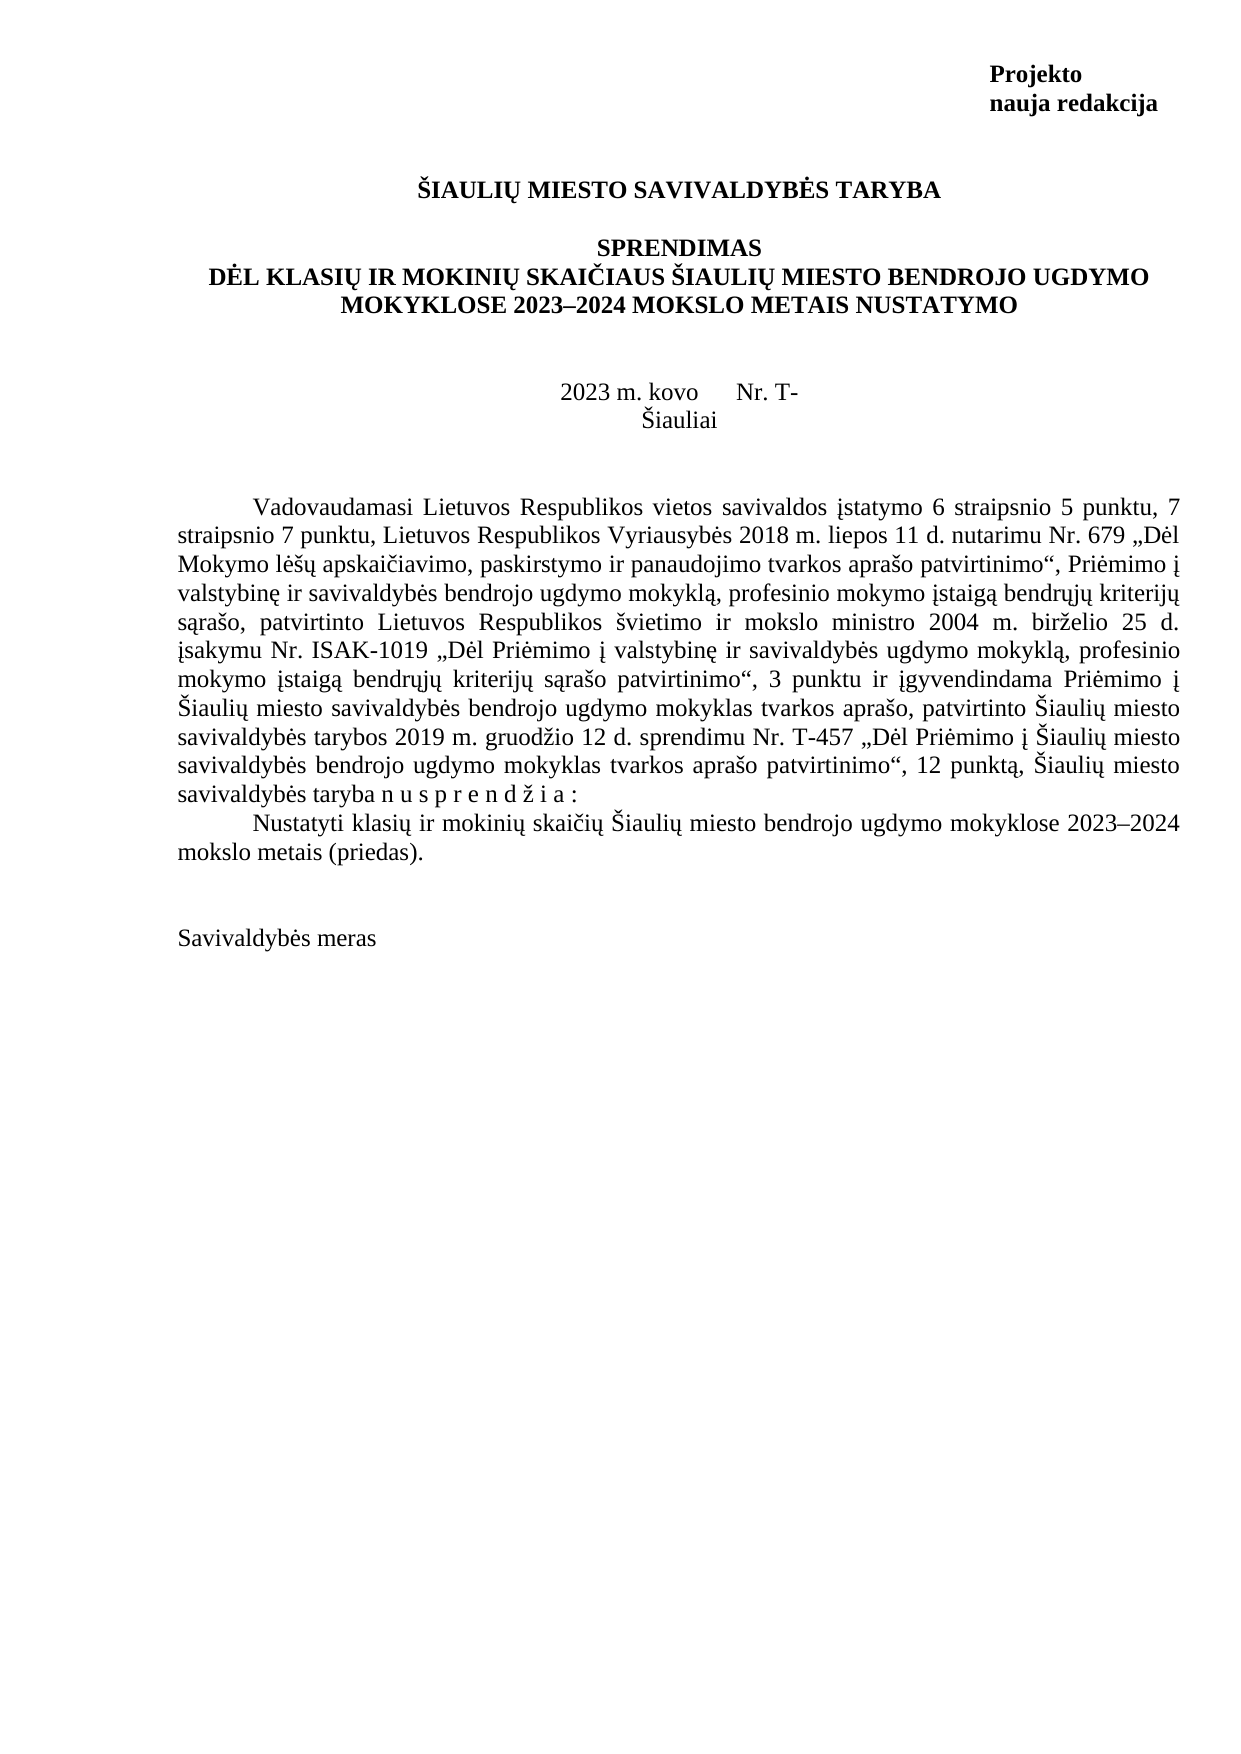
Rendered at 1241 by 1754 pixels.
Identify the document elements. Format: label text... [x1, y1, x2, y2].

text Vadovaudamasi Lietuvos Respublikos vietos savivaldos įstatymo 6 straipsnio 5 punktu, 7 straipsnio 7 punktu, Lietuvos Respublikos Vyriausybės 2018 m. liepos 11 d. nutarimu Nr. 679 „Dėl Mokymo lėšų apskaičiavimo, paskirstymo ir panaudojimo tvarkos aprašo patvirtinimo“, Priėmimo į valstybinę ir savivaldybės bendrojo ugdymo mokyklą, profesinio mokymo įstaigą bendrųjų kriterijų sąrašo, patvirtinto Lietuvos Respublikos švietimo ir mokslo ministro 2004 m. birželio 25 d. įsakymu Nr. ISAK-1019 „Dėl Priėmimo į valstybinę ir savivaldybės ugdymo mokyklą, profesinio mokymo įstaigą bendrųjų kriterijų sąrašo patvirtinimo“, 3 punktu ir įgyvendindama Priėmimo į Šiaulių miesto savivaldybės bendrojo ugdymo mokyklas tvarkos aprašo, patvirtinto Šiaulių miesto savivaldybės tarybos 2019 m. gruodžio 12 d. sprendimu Nr. T-457 „Dėl Priėmimo į Šiaulių miesto savivaldybės bendrojo ugdymo mokyklas tvarkos aprašo patvirtinimo“, 12 punktą, Šiaulių miesto savivaldybės taryba nusprendžia: [177, 492, 1181, 808]
text SPRENDIMAS [177, 233, 1181, 262]
text ŠIAULIŲ MIESTO SAVIVALDYBĖS TARYBA [177, 176, 1181, 204]
text Šiauliai [177, 406, 1181, 434]
text dĖL klasių ir mokinių skaičiaus ŠIAULIŲ MIESTO bendrojo ugdymo mokykloSE 2023–2024 mokslo metais nustatymo [177, 262, 1181, 319]
text Nustatyti klasių ir mokinių skaičių Šiaulių miesto bendrojo ugdymo mokyklose 2023–2024 mokslo metais (priedas). [177, 808, 1181, 866]
text 2023 m. kovo Nr. T- [177, 377, 1181, 406]
text Savivaldybės meras [177, 923, 1181, 952]
